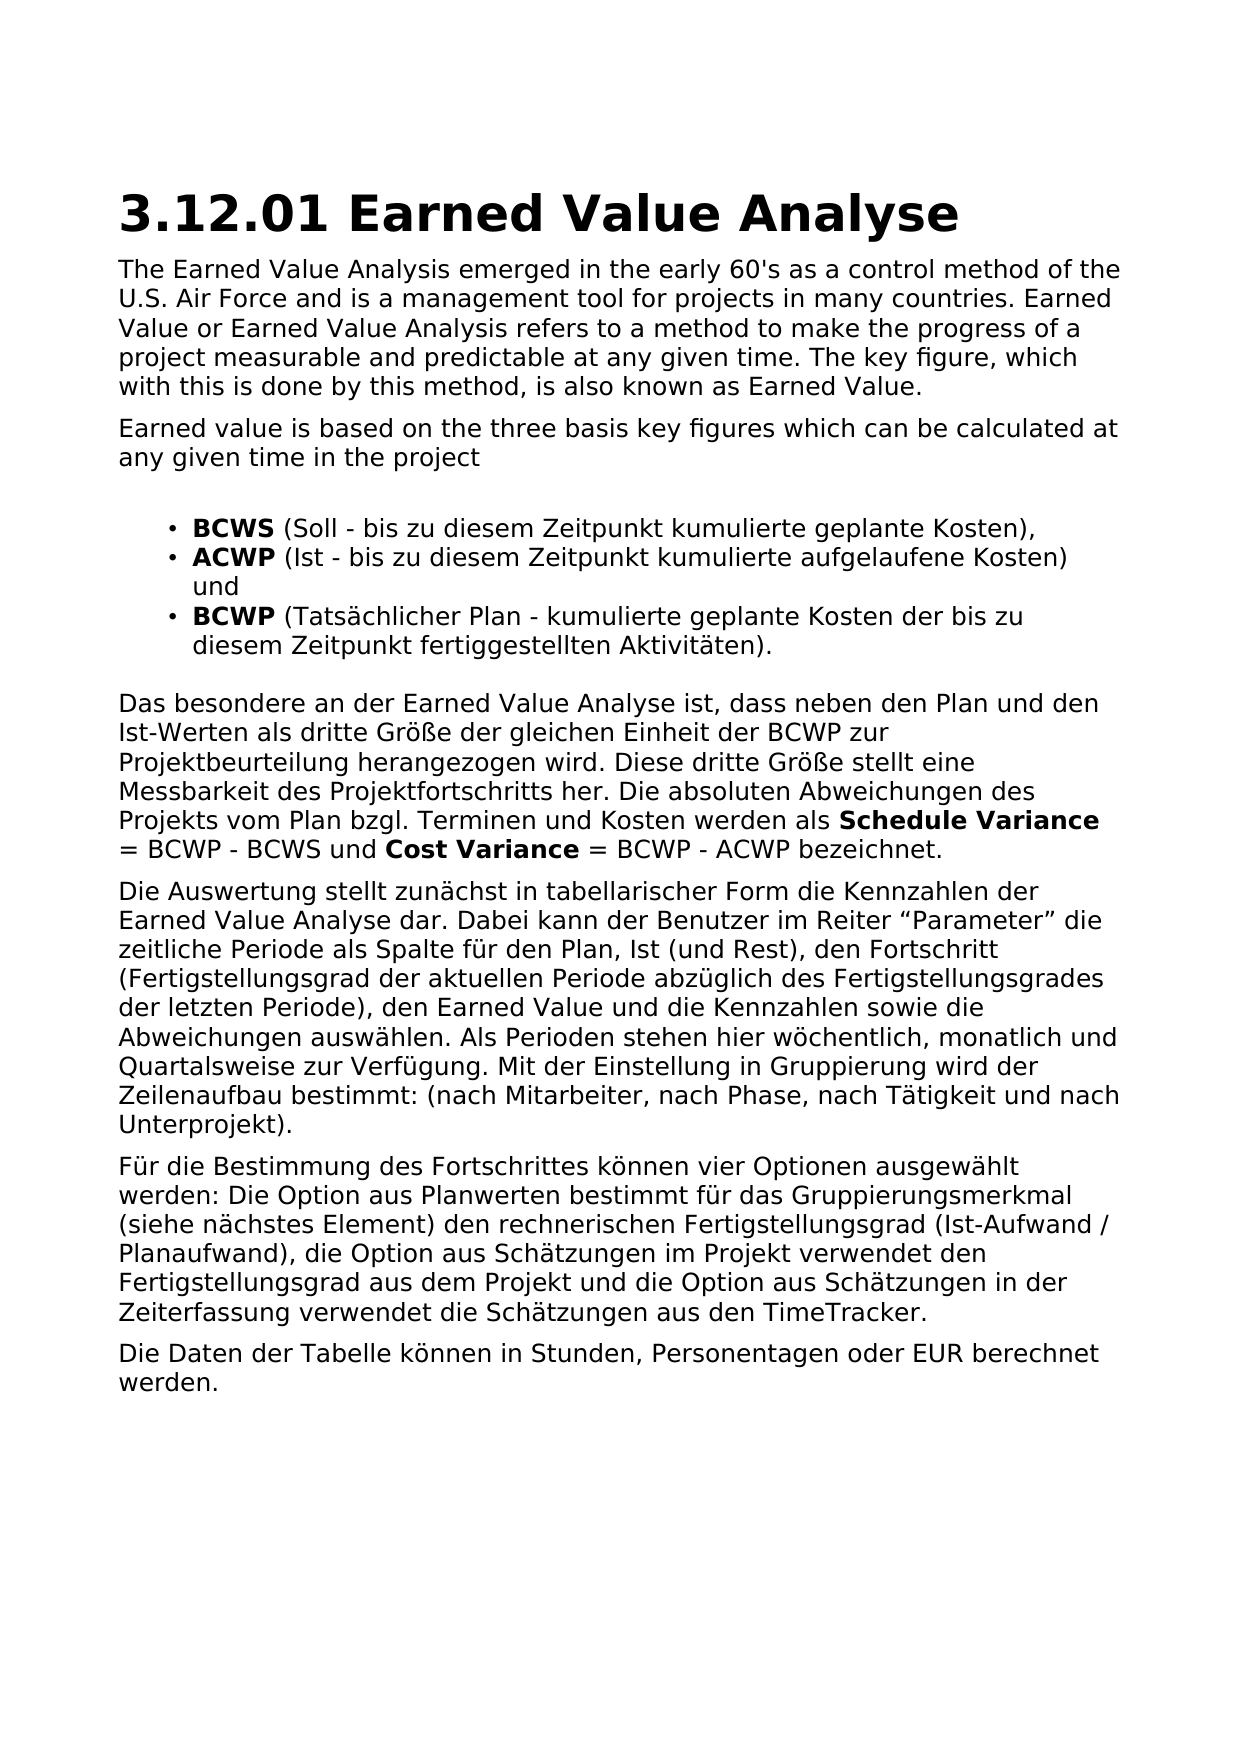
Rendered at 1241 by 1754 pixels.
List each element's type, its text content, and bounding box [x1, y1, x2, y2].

list BCWS (Soll - bis zu diesem Zeitpunkt kumulierte geplante Kosten), [177, 514, 1122, 543]
text Die Daten der Tabelle können in Stunden, Personentagen oder EUR berechnet werden. [118, 1339, 1122, 1398]
list BCWP (Tatsächlicher Plan - kumulierte geplante Kosten der bis zu diesem Zeitpunkt fertiggestellten Aktivitäten). [177, 602, 1122, 660]
text Earned value is based on the three basis key figures which can be calculated at any given time in the project [118, 414, 1122, 472]
text Das besondere an der Earned Value Analyse ist, dass neben den Plan und den Ist-Werten als dritte Größe der gleichen Einheit der BCWP zur Projektbeurteilung herangezogen wird. Diese dritte Größe stellt eine Messbarkeit des Projektfortschritts her. Die absoluten Abweichungen des Projekts vom Plan bzgl. Terminen und Kosten werden als Schedule Variance = BCWP - BCWS und Cost Variance = BCWP - ACWP bezeichnet. [118, 689, 1122, 864]
list ACWP (Ist - bis zu diesem Zeitpunkt kumulierte aufgelaufene Kosten) und [177, 543, 1122, 602]
text Die Auswertung stellt zunächst in tabellarischer Form die Kennzahlen der Earned Value Analyse dar. Dabei kann der Benutzer im Reiter “Parameter” die zeitliche Periode als Spalte für den Plan, Ist (und Rest), den Fortschritt (Fertigstellungsgrad der aktuellen Periode abzüglich des Fertigstellungsgrades der letzten Periode), den Earned Value und die Kennzahlen sowie die Abweichungen auswählen. Als Perioden stehen hier wöchentlich, monatlich und Quartalsweise zur Verfügung. Mit der Einstellung in Gruppierung wird der Zeilenaufbau bestimmt: (nach Mitarbeiter, nach Phase, nach Tätigkeit und nach Unterprojekt). [118, 877, 1122, 1139]
text The Earned Value Analysis emerged in the early 60's as a control method of the U.S. Air Force and is a management tool for projects in many countries. Earned Value or Earned Value Analysis refers to a method to make the progress of a project measurable and predictable at any given time. The key figure, which with this is done by this method, is also known as Earned Value. [118, 256, 1122, 401]
text Für die Bestimmung des Fortschrittes können vier Optionen ausgewählt werden: Die Option aus Planwerten bestimmt für das Gruppierungsmerkmal (siehe nächstes Element) den rechnerischen Fertigstellungsgrad (Ist-Aufwand / Planaufwand), die Option aus Schätzungen im Projekt verwendet den Fertigstellungsgrad aus dem Projekt und die Option aus Schätzungen in der Zeiterfassung verwendet die Schätzungen aus den TimeTracker. [118, 1152, 1122, 1327]
subtitle 3.12.01 Earned Value Analyse [118, 185, 1122, 243]
